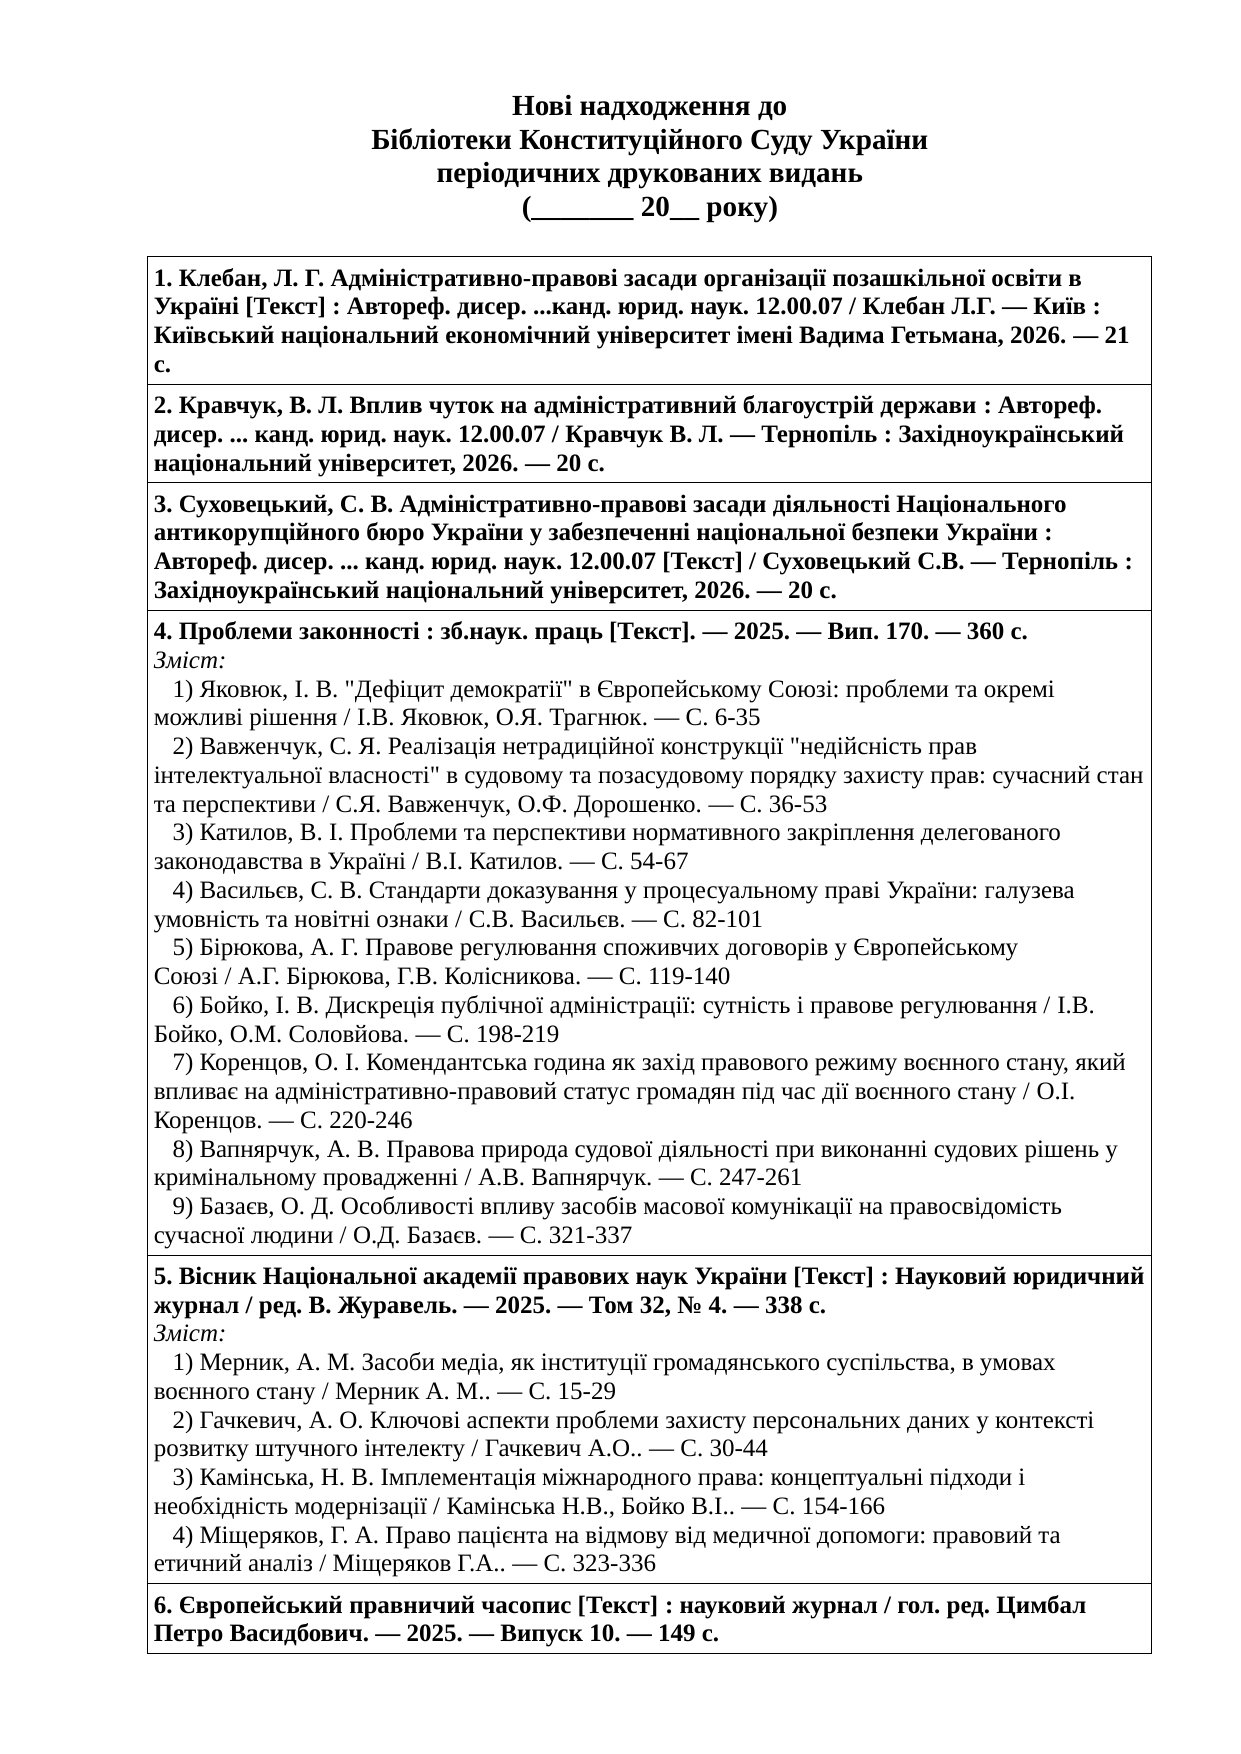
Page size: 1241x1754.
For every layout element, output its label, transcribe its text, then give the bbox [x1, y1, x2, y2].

table_cell 2. Кравчук, В. Л. Вплив чуток на адміністративний благоустрій держави : Автореф. дисер. ... канд. юрид. наук. 12.00.07 / Кравчук В. Л. — Тернопіль : Західноукраїнський національний університет, 2026. — 20 с. [148, 385, 1151, 482]
table_header 1. Клебан, Л. Г. Адміністративно-правові засади організації позашкільної освіти в Україні [Текст] : Автореф. дисер. ...канд. юрид. наук. 12.00.07 / Клебан Л.Г. — Київ : Київський національний економічний університет імені Вадима Гетьмана, 2026. — 21 с. [148, 257, 1151, 384]
table_cell 3. Суховецький, С. В. Адміністративно-правові засади діяльності Національного антикорупційного бюро України у забезпеченні національної безпеки України : Автореф. дисер. ... канд. юрид. наук. 12.00.07 [Текст] / Суховецький С.В. — Тернопіль : Західноукраїнський національний університет, 2026. — 20 с. [148, 483, 1151, 610]
table_cell 5. Вісник Національної академії правових наук України [Текст] : Науковий юридичний журнал / ред. В. Журавель. — 2025. — Том 32, № 4. — 338 с. Зміст: 1) Мерник, А. М. Засоби медіа, як інституції громадянського суспільства, в умовах воєнного стану / Мерник А. М.. — С. 15-29 2) Гачкевич, А. О. Ключові аспекти проблеми захисту персональних даних у контексті розвитку штучного інтелекту / Гачкевич А.О.. — С. 30-44 3) Камінська, Н. В. Імплементація міжнародного права: концептуальні підходи і необхідність модернізації / Камінська Н.В., Бойко В.І.. — С. 154-166 4) Міщеряков, Г. А. Право пацієнта на відмову від медичної допомоги: правовий та етичний аналіз / Міщеряков Г.А.. — С. 323-336 [148, 1256, 1151, 1583]
text Нові надходження до Бібліотеки Конституційного Суду України періодичних друкованих видань (_______ 20__ року) [148, 88, 1152, 223]
table_cell 4. Проблеми законності : зб.наук. праць [Текст]. — 2025. — Вип. 170. — 360 с. Зміст: 1) Яковюк, І. В. "Дефіцит демократії" в Європейському Союзі: проблеми та окремі можливі рішення / І.В. Яковюк, О.Я. Трагнюк. — С. 6-35 2) Вавженчук, С. Я. Реалізація нетрадиційної конструкції "недійсність прав інтелектуальної власності" в судовому та позасудовому порядку захисту прав: сучасний стан та перспективи / С.Я. Вавженчук, О.Ф. Дорошенко. — С. 36-53 3) Катилов, В. І. Проблеми та перспективи нормативного закріплення делегованого законодавства в Україні / В.І. Катилов. — С. 54-67 4) Васильєв, С. В. Стандарти доказування у процесуальному праві України: галузева умовність та новітні ознаки / С.В. Васильєв. — С. 82-101 5) Бірюкова, А. Г. Правове регулювання споживчих договорів у Європейському Союзі / А.Г. Бірюкова, Г.В. Колісникова. — С. 119-140 6) Бойко, І. В. Дискреція публічної адміністрації: сутність і правове регулювання / І.В. Бойко, О.М. Соловйова. — С. 198-219 7) Коренцов, О. І. Комендантська година як захід правового режиму воєнного стану, який впливає на адміністративно-правовий статус громадян під час дії воєнного стану / О.І. Коренцов. — С. 220-246 8) Вапнярчук, А. В. Правова природа судової діяльності при виконанні судових рішень у кримінальному провадженні / А.В. Вапнярчук. — С. 247-261 9) Базаєв, О. Д. Особливості впливу засобів масової комунікації на правосвідомість сучасної людини / О.Д. Базаєв. — С. 321-337 [148, 611, 1151, 1254]
table_cell 6. Європейський правничий часопис [Текст] : науковий журнал / гол. ред. Цимбал Петро Васидбович. — 2025. — Випуск 10. — 149 с. [148, 1584, 1151, 1653]
